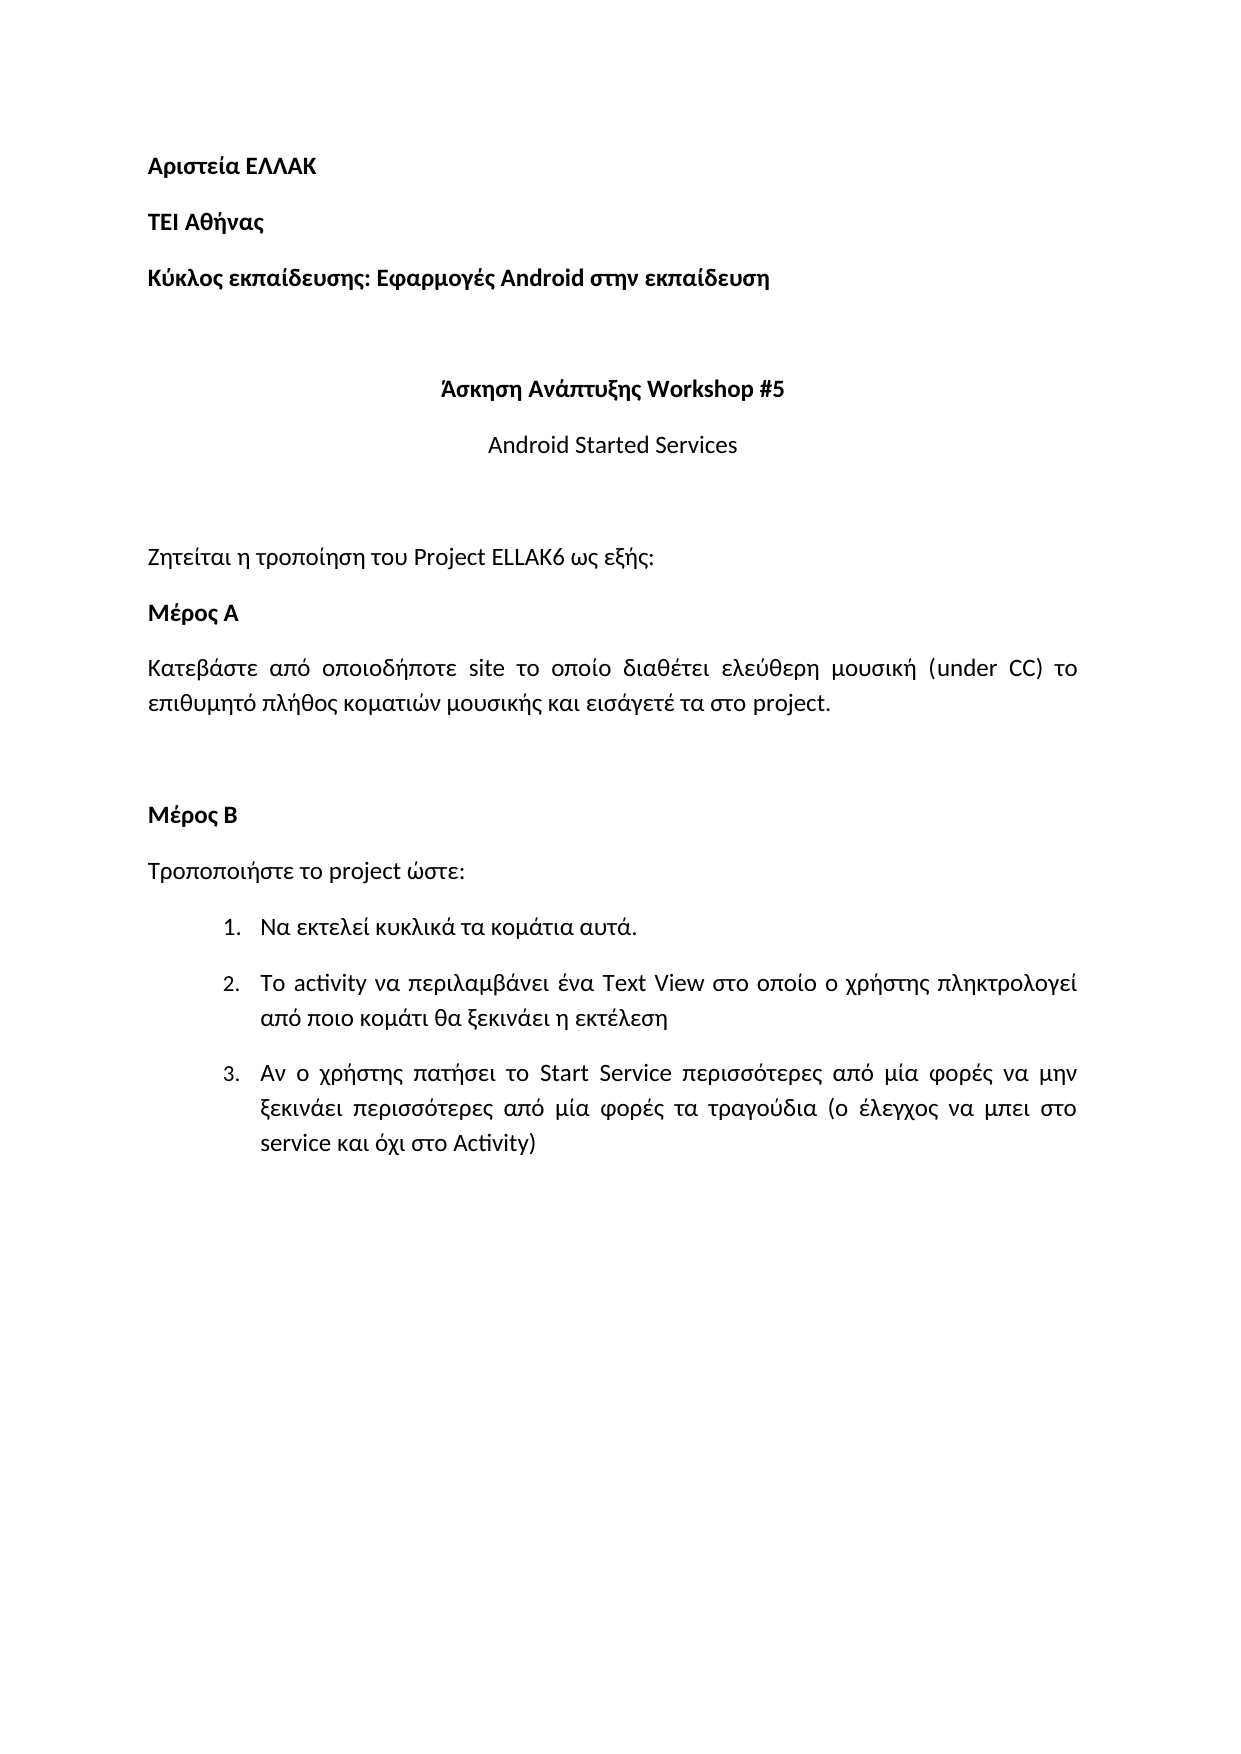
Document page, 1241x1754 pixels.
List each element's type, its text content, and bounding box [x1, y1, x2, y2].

text Αριστεία ΕΛΛΑΚ [148, 150, 1078, 181]
list Το activity να περιλαμβάνει ένα Text View στο οποίο ο χρήστης πληκτρολογεί από ποιο κομάτι θα ξεκινάει η εκτέλεση [223, 967, 1078, 1032]
text ΤΕΙ Αθήνας [148, 206, 1078, 236]
text Μέρος Α [148, 597, 1078, 627]
text Άσκηση Ανάπτυξης Workshop #5 [148, 373, 1078, 404]
list Να εκτελεί κυκλικά τα κομάτια αυτά. [223, 911, 1078, 941]
text Τροποποιήστε το project ώστε: [148, 855, 1078, 886]
list Αν ο χρήστης πατήσει το Start Service περισσότερες από μία φορές να μην ξεκινάει περισσότερες από μία φορές τα τραγούδια (ο έλεγχος να μπει στο service και όχι στο Activity) [223, 1057, 1078, 1158]
text Μέρος Β [148, 799, 1078, 830]
text Android Started Services [148, 429, 1078, 460]
text Ζητείται η τροποίηση του Project ELLAK6 ως εξής: [148, 541, 1078, 571]
text Κατεβάστε από οποιοδήποτε site το οποίο διαθέτει ελεύθερη μουσική (under CC) το επιθυμητό πλήθος κοματιών μουσικής και εισάγετέ τα στο project. [148, 652, 1078, 718]
text Κύκλος εκπαίδευσης: Εφαρμογές Android στην εκπαίδευση [148, 262, 1078, 292]
